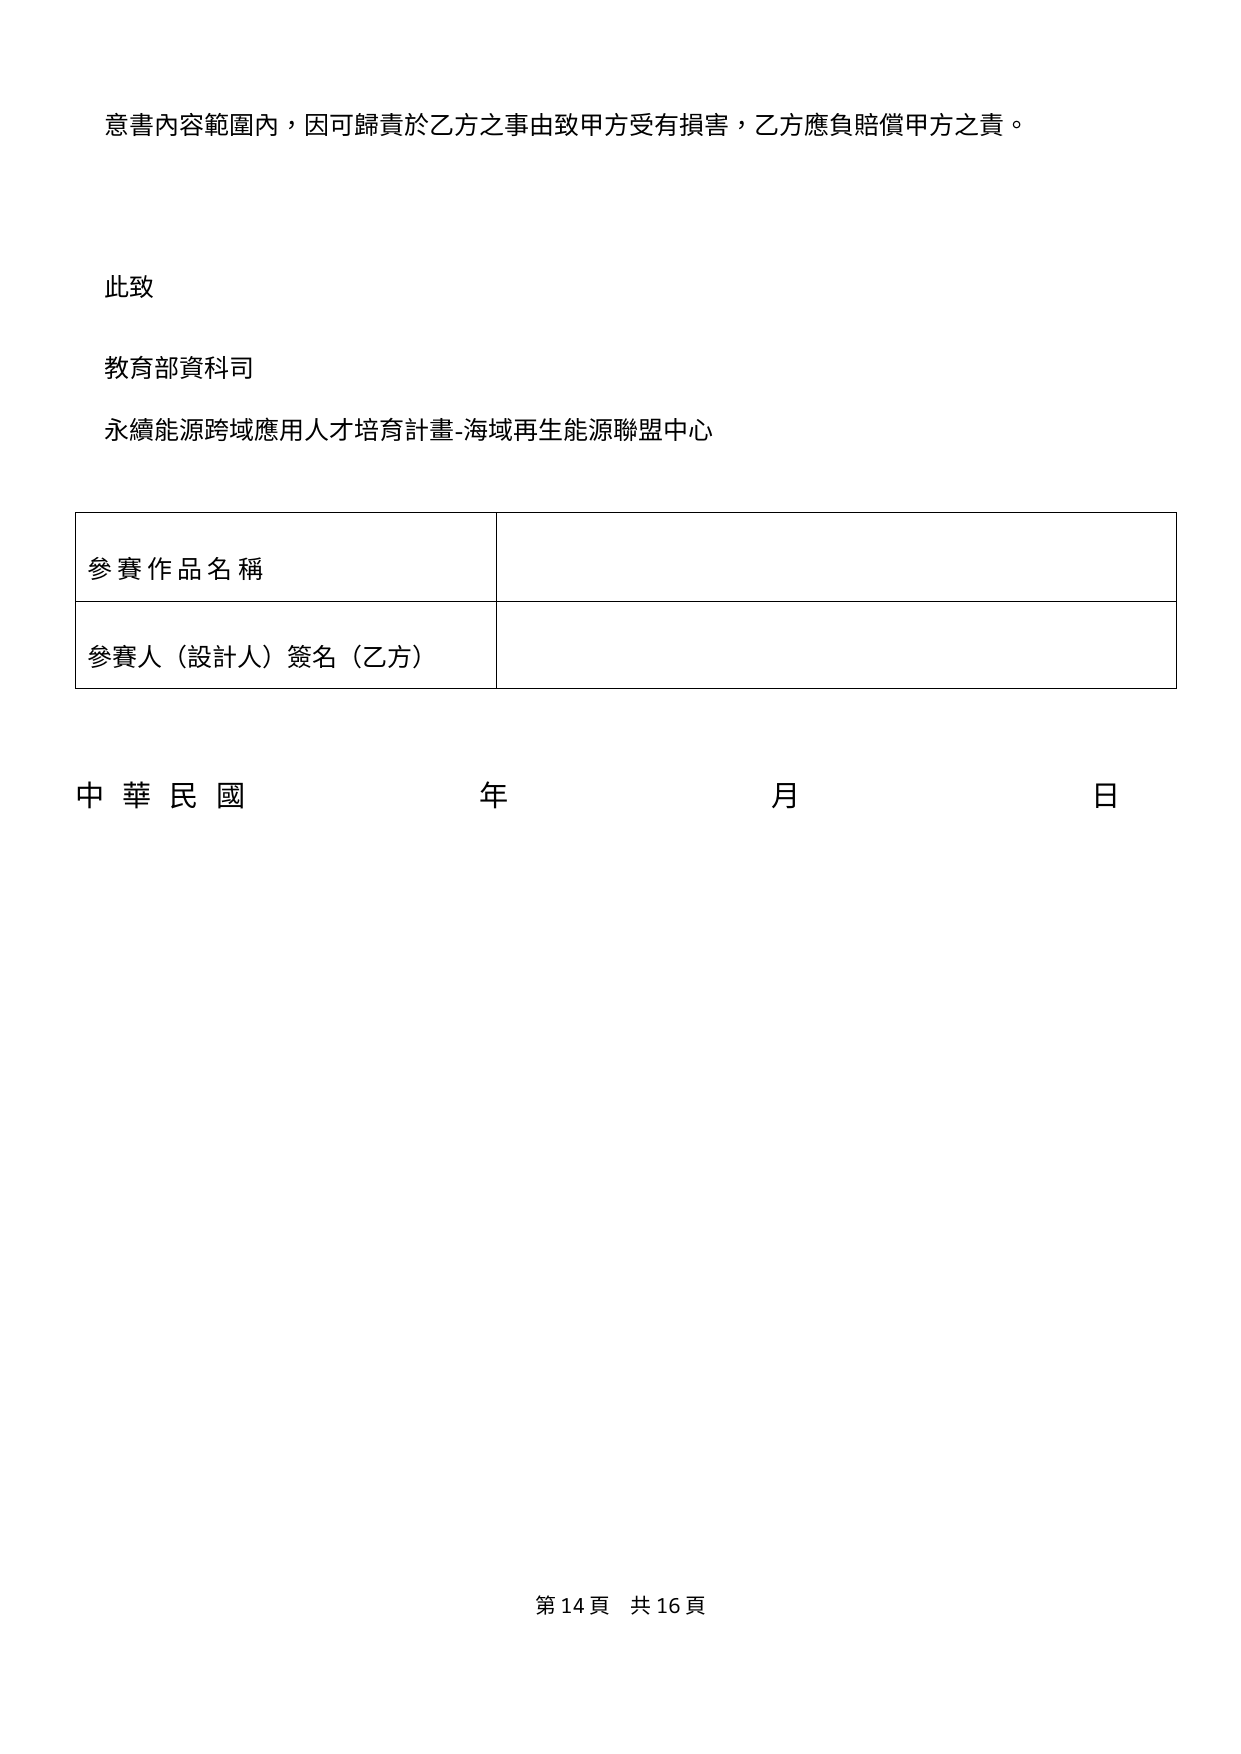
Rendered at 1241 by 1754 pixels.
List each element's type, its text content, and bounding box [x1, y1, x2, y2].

table_header 參賽作品名稱 [76, 513, 496, 601]
text 永續能源跨域應用人才培育計畫-海域再生能源聯盟中心 [104, 387, 1165, 449]
text 此致 [104, 244, 1165, 306]
text 教育部資科司 [104, 324, 1165, 387]
table_cell [497, 602, 1176, 688]
text 中華民國 年 月 日 [75, 752, 1165, 814]
table_cell 參賽人（設計人）簽名（乙方） [76, 602, 496, 688]
table_header [497, 513, 1176, 601]
list 意書內容範圍內，因可歸責於乙方之事由致甲方受有損害，乙方應負賠償甲方之責。 [75, 82, 1165, 144]
